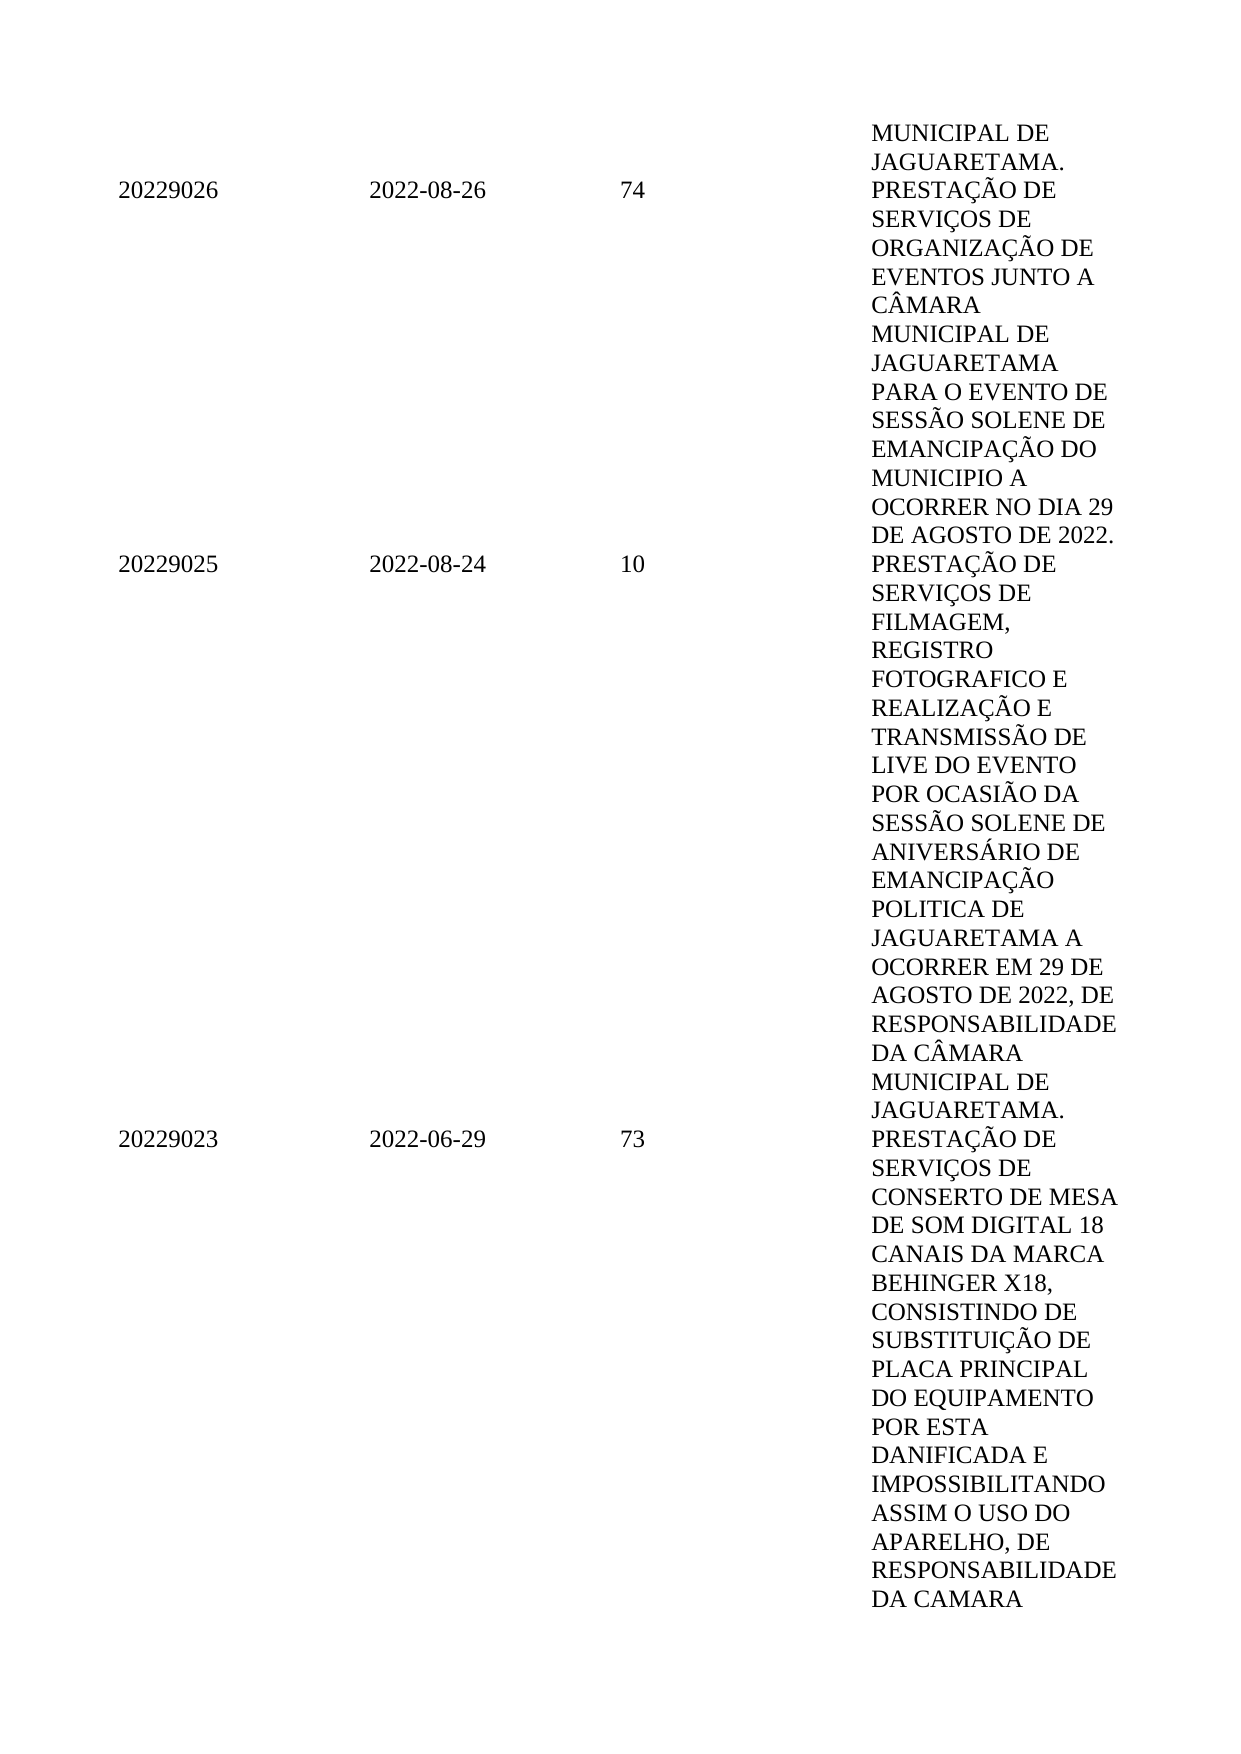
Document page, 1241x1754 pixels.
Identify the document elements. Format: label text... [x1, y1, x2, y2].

table_cell PRESTAÇÃO DE SERVIÇOS DE CONSERTO DE MESA DE SOM DIGITAL 18 CANAIS DA MARCA BEHINGER X18, CONSISTINDO DE SUBSTITUIÇÃO DE PLACA PRINCIPAL DO EQUIPAMENTO POR ESTA DANIFICADA E IMPOSSIBILITANDO ASSIM O USO DO APARELHO, DE RESPONSABILIDADE DA CAMARA [871, 1124, 1122, 1613]
table_cell 10 [620, 549, 871, 1124]
table_cell 2022-08-24 [369, 549, 620, 1124]
table_cell 73 [620, 1124, 871, 1613]
table_cell 20229023 [118, 1124, 369, 1613]
table_cell PRESTAÇÃO DE SERVIÇOS DE ORGANIZAÇÃO DE EVENTOS JUNTO A CÂMARA MUNICIPAL DE JAGUARETAMA PARA O EVENTO DE SESSÃO SOLENE DE EMANCIPAÇÃO DO MUNICIPIO A OCORRER NO DIA 29 DE AGOSTO DE 2022. [871, 176, 1122, 549]
table_cell 2022-08-26 [369, 176, 620, 549]
table_cell 20229026 [118, 176, 369, 549]
table_cell [369, 118, 620, 176]
table_cell [118, 118, 369, 176]
table_cell PRESTAÇÃO DE SERVIÇOS DE FILMAGEM, REGISTRO FOTOGRAFICO E REALIZAÇÃO E TRANSMISSÃO DE LIVE DO EVENTO POR OCASIÃO DA SESSÃO SOLENE DE ANIVERSÁRIO DE EMANCIPAÇÃO POLITICA DE JAGUARETAMA A OCORRER EM 29 DE AGOSTO DE 2022, DE RESPONSABILIDADE DA CÂMARA MUNICIPAL DE JAGUARETAMA. [871, 549, 1122, 1124]
table_cell 20229025 [118, 549, 369, 1124]
table_cell [620, 118, 871, 176]
table_cell MUNICIPAL DE JAGUARETAMA. [871, 118, 1122, 176]
table_cell 2022-06-29 [369, 1124, 620, 1613]
table_cell 74 [620, 176, 871, 549]
